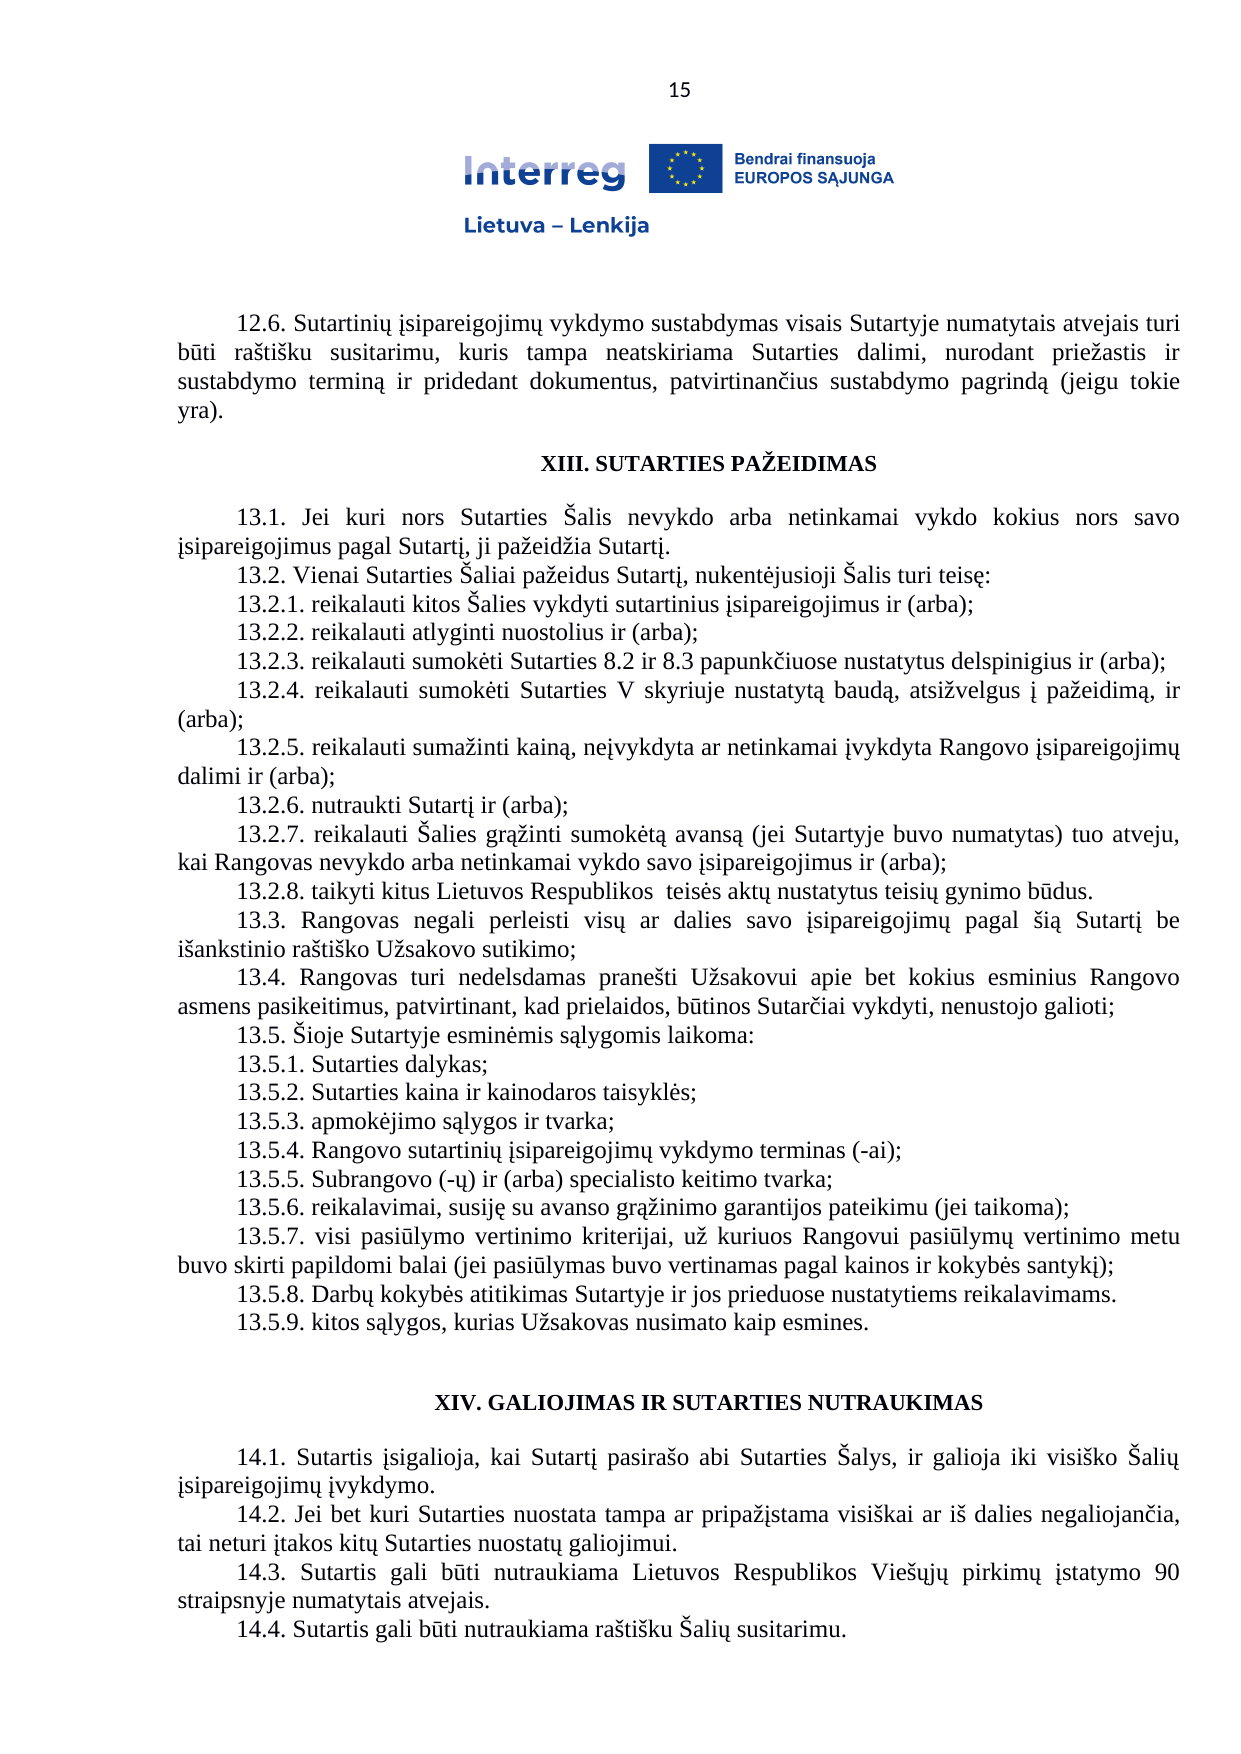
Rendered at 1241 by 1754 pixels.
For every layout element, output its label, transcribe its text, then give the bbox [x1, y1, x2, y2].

text 13.2.1. reikalauti kitos Šalies vykdyti sutartinius įsipareigojimus ir (arba); [177, 589, 1181, 617]
text 13.5. Šioje Sutartyje esminėmis sąlygomis laikoma: [177, 1020, 1181, 1049]
text 14.4. Sutartis gali būti nutraukiama raštišku Šalių susitarimu. [177, 1614, 1181, 1643]
text 13.1. Jei kuri nors Sutarties Šalis nevykdo arba netinkamai vykdo kokius nors savo įsipareigojimus pagal Sutartį, ji pažeidžia Sutartį. [177, 502, 1181, 560]
text 12.6. Sutartinių įsipareigojimų vykdymo sustabdymas visais Sutartyje numatytais atvejais turi būti raštišku susitarimu, kuris tampa neatskiriama Sutarties dalimi, nurodant priežastis ir sustabdymo terminą ir pridedant dokumentus, patvirtinančius sustabdymo pagrindą (jeigu tokie yra). [177, 308, 1181, 423]
text 13.2.7. reikalauti Šalies grąžinti sumokėtą avansą (jei Sutartyje buvo numatytas) tuo atveju, kai Rangovas nevykdo arba netinkamai vykdo savo įsipareigojimus ir (arba); [177, 819, 1181, 876]
text XIII. SUTARTIES PAŽEIDIMAS [177, 450, 1181, 476]
text 13.5.7. visi pasiūlymo vertinimo kriterijai, už kuriuos Rangovui pasiūlymų vertinimo metu buvo skirti papildomi balai (jei pasiūlymas buvo vertinamas pagal kainos ir kokybės santykį); [177, 1221, 1181, 1279]
text 13.5.2. Sutarties kaina ir kainodaros taisyklės; [177, 1077, 1181, 1106]
text 14.3. Sutartis gali būti nutraukiama Lietuvos Respublikos Viešųjų pirkimų įstatymo 90 straipsnyje numatytais atvejais. [177, 1557, 1181, 1614]
text 13.2.4. reikalauti sumokėti Sutarties V skyriuje nustatytą baudą, atsižvelgus į pažeidimą, ir (arba); [177, 675, 1181, 732]
text 13.3. Rangovas negali perleisti visų ar dalies savo įsipareigojimų pagal šią Sutartį be išankstinio raštiško Užsakovo sutikimo; [177, 905, 1181, 962]
text 13.2. Vienai Sutarties Šaliai pažeidus Sutartį, nukentėjusioji Šalis turi teisę: [177, 560, 1181, 589]
text XIV. GALIOJIMAS IR SUTARTIES NUTRAUKIMAS [177, 1389, 1181, 1415]
text 13.5.6. reikalavimai, susiję su avanso grąžinimo garantijos pateikimu (jei taikoma); [177, 1192, 1181, 1221]
text 13.2.8. taikyti kitus Lietuvos Respublikos teisės aktų nustatytus teisių gynimo būdus. [177, 876, 1181, 905]
text 14.2. Jei bet kuri Sutarties nuostata tampa ar pripažįstama visiškai ar iš dalies negaliojančia, tai neturi įtakos kitų Sutarties nuostatų galiojimui. [177, 1499, 1181, 1557]
text 13.4. Rangovas turi nedelsdamas pranešti Užsakovui apie bet kokius esminius Rangovo asmens pasikeitimus, patvirtinant, kad prielaidos, būtinos Sutarčiai vykdyti, nenustojo galioti; [177, 962, 1181, 1020]
text 13.2.3. reikalauti sumokėti Sutarties 8.2 ir 8.3 papunkčiuose nustatytus delspinigius ir (arba); [177, 646, 1181, 675]
text 13.5.5. Subrangovo (-ų) ir (arba) specialisto keitimo tvarka; [177, 1164, 1181, 1192]
text 14.1. Sutartis įsigalioja, kai Sutartį pasirašo abi Sutarties Šalys, ir galioja iki visiško Šalių įsipareigojimų įvykdymo. [177, 1442, 1181, 1499]
text 13.5.9. kitos sąlygos, kurias Užsakovas nusimato kaip esmines. [177, 1307, 1181, 1336]
text 13.5.1. Sutarties dalykas; [177, 1049, 1181, 1077]
text 13.5.8. Darbų kokybės atitikimas Sutartyje ir jos prieduose nustatytiems reikalavimams. [177, 1279, 1181, 1307]
text 13.2.2. reikalauti atlyginti nuostolius ir (arba); [177, 617, 1181, 646]
text 13.5.3. apmokėjimo sąlygos ir tvarka; [177, 1106, 1181, 1135]
text 13.2.6. nutraukti Sutartį ir (arba); [177, 790, 1181, 819]
text 13.2.5. reikalauti sumažinti kainą, neįvykdyta ar netinkamai įvykdyta Rangovo įsipareigojimų dalimi ir (arba); [177, 732, 1181, 790]
text 13.5.4. Rangovo sutartinių įsipareigojimų vykdymo terminas (-ai); [177, 1135, 1181, 1164]
